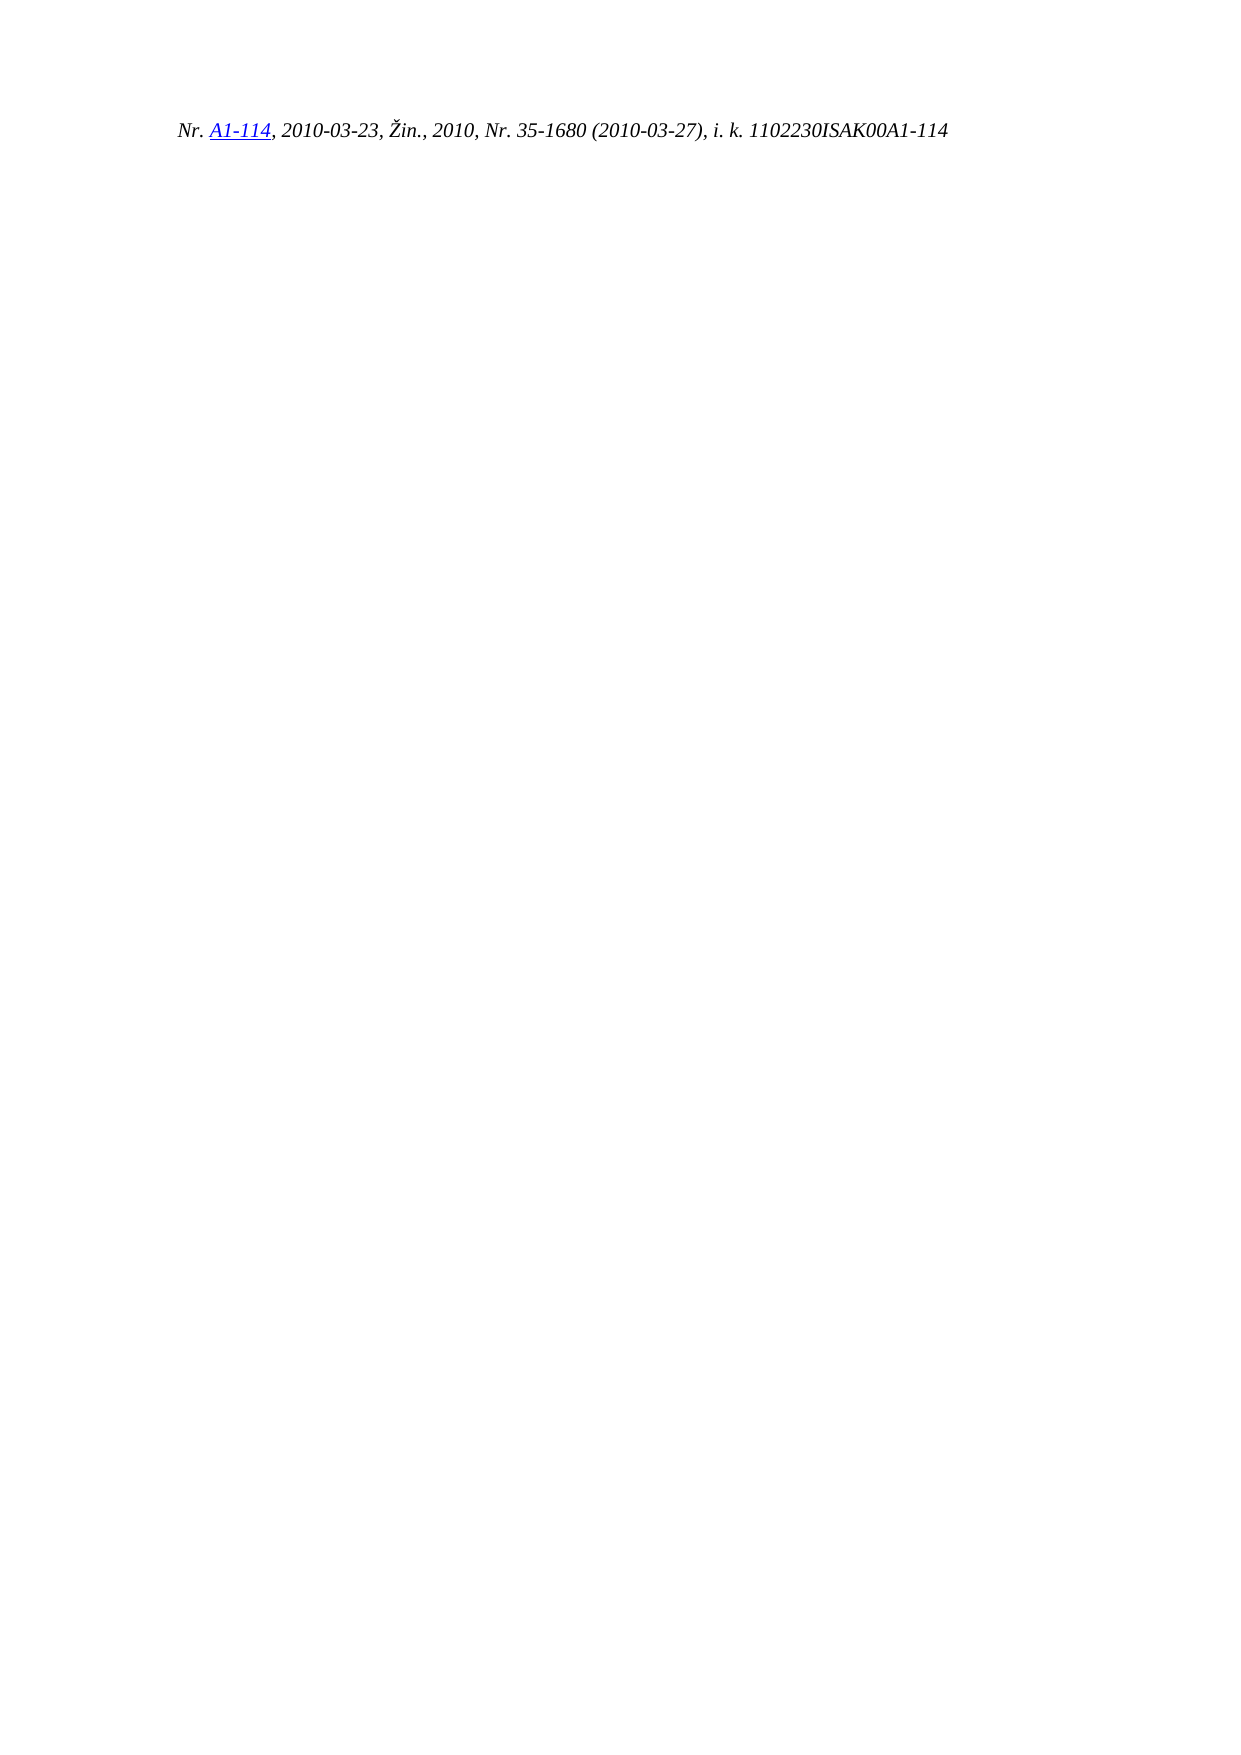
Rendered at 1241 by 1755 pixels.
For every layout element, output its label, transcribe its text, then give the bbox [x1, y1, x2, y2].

text Nr. A1-114, 2010-03-23, Žin., 2010, Nr. 35-1680 (2010-03-27), i. k. 1102230ISAK00A1-114 [177, 118, 1122, 142]
